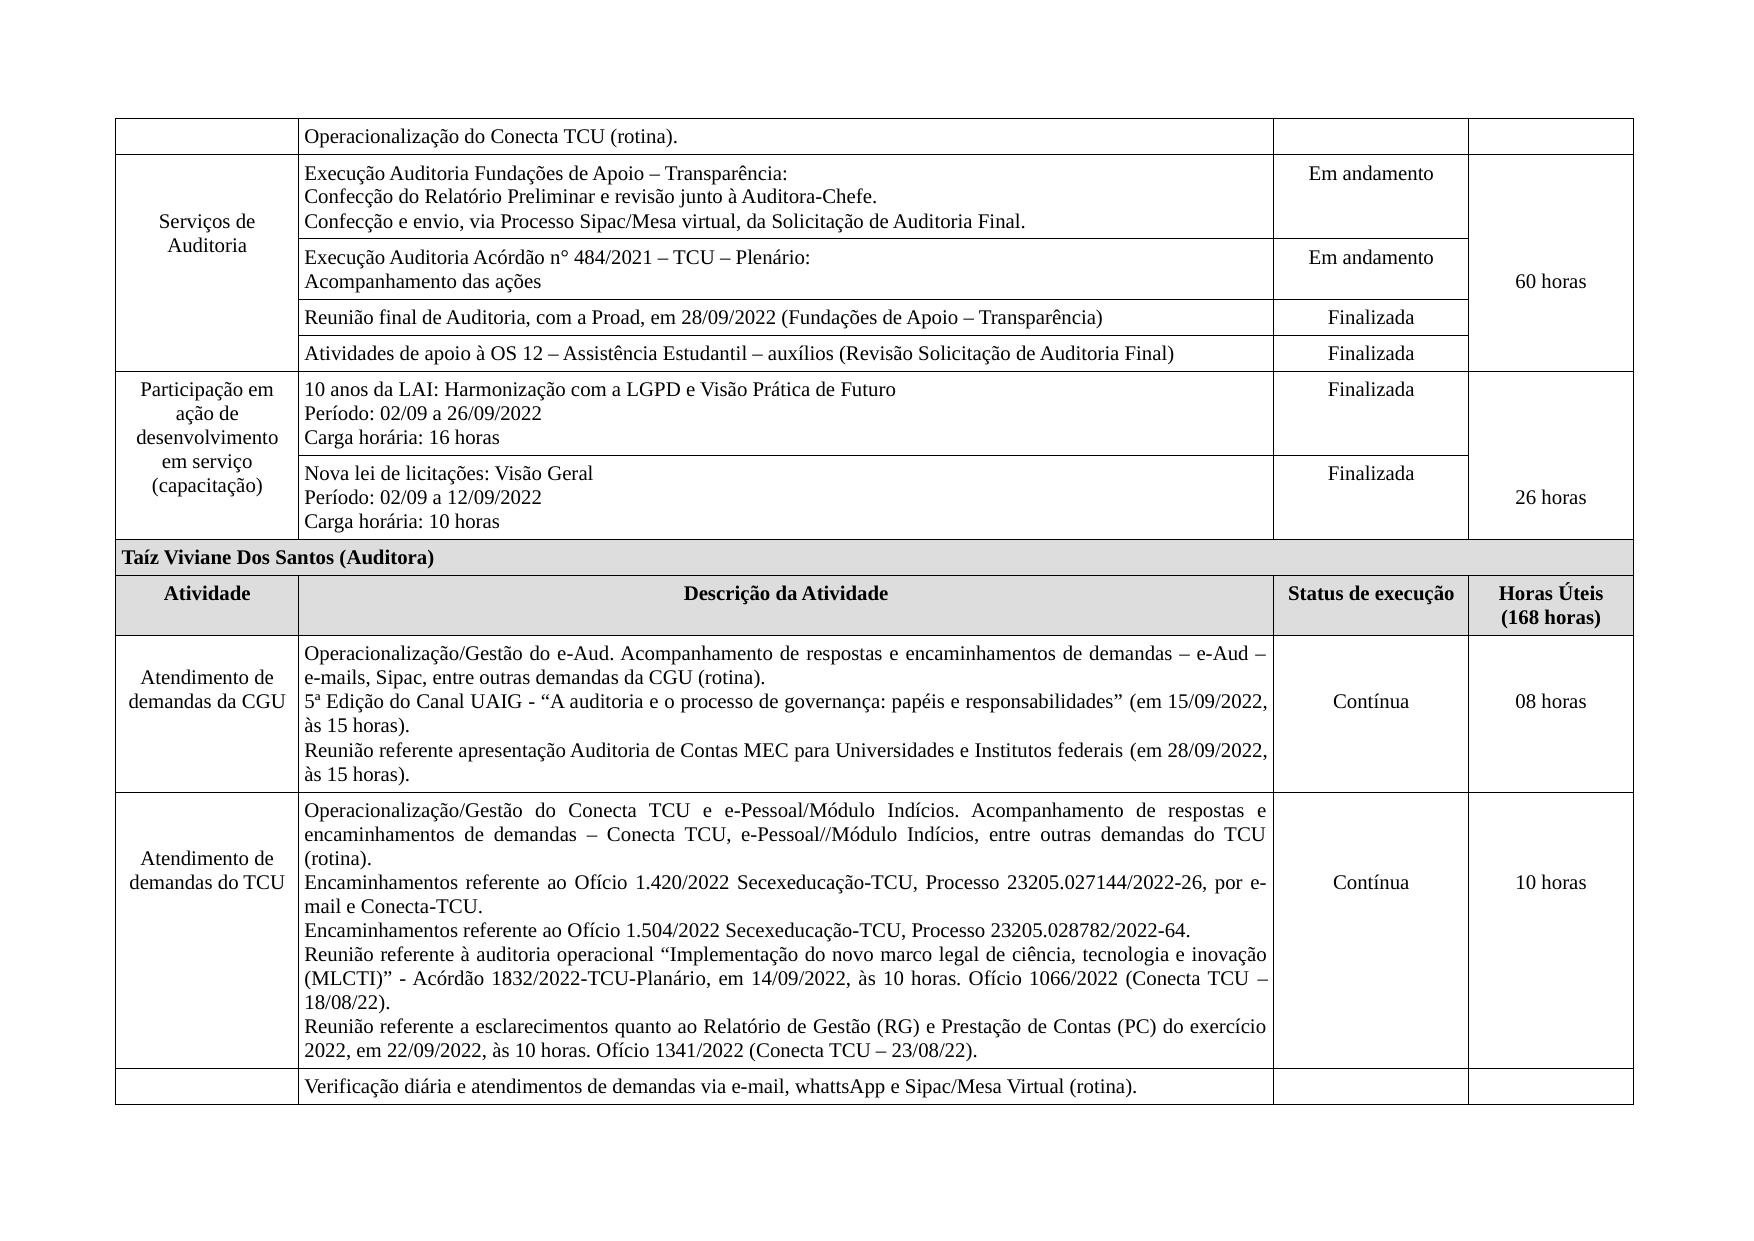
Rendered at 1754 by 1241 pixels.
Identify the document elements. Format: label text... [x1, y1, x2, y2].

table_cell Execução Auditoria Fundações de Apoio – Transparência: Confecção do Relatório Preliminar e revisão junto à Auditora-Chefe. Confecção e envio, via Processo Sipac/Mesa virtual, da Solicitação de Auditoria Final. [299, 155, 1273, 238]
table_cell [1274, 119, 1468, 154]
table_cell Execução Auditoria Acórdão n° 484/2021 – TCU – Plenário: Acompanhamento das ações [299, 239, 1273, 298]
table_cell 26 horas [1469, 372, 1633, 539]
table_cell Finalizada [1274, 300, 1468, 334]
table_cell Operacionalização/Gestão do e-Aud. Acompanhamento de respostas e encaminhamentos de demandas – e-Aud – e-mails, Sipac, entre outras demandas da CGU (rotina). 5ª Edição do Canal UAIG - “A auditoria e o processo de governança: papéis e responsabilidades” (em 15/09/2022, às 15 horas). Reunião referente apresentação Auditoria de Contas MEC para Universidades e Institutos federais (em 28/09/2022, às 15 horas). [299, 636, 1273, 791]
table_cell Atendimento de demandas da CGU [116, 636, 298, 791]
table_cell Serviços de Auditoria [116, 155, 298, 371]
table_cell Status de execução [1274, 576, 1468, 635]
table_cell Em andamento [1274, 239, 1468, 298]
table_cell Finalizada [1274, 372, 1468, 455]
table_cell Atendimento de demandas do TCU [116, 793, 298, 1068]
table_cell [1274, 1069, 1468, 1104]
table_cell 08 horas [1469, 636, 1633, 791]
table_cell Horas Úteis (168 horas) [1469, 576, 1633, 635]
table_cell Descrição da Atividade [299, 576, 1273, 635]
table_cell Finalizada [1274, 456, 1468, 539]
table_cell Atividade [116, 576, 298, 635]
table_cell [116, 1069, 298, 1104]
table_cell [116, 119, 298, 154]
table_cell Reunião final de Auditoria, com a Proad, em 28/09/2022 (Fundações de Apoio – Transparência) [299, 300, 1273, 334]
table_cell Taíz Viviane Dos Santos (Auditora) [116, 540, 1633, 575]
table_cell Nova lei de licitações: Visão Geral Período: 02/09 a 12/09/2022 Carga horária: 10 horas [299, 456, 1273, 539]
table_cell Operacionalização/Gestão do Conecta TCU e e-Pessoal/Módulo Indícios. Acompanhamento de respostas e encaminhamentos de demandas – Conecta TCU, e-Pessoal//Módulo Indícios, entre outras demandas do TCU (rotina). Encaminhamentos referente ao Ofício 1.420/2022 Secexeducação-TCU, Processo 23205.027144/2022-26, por e-mail e Conecta-TCU. Encaminhamentos referente ao Ofício 1.504/2022 Secexeducação-TCU, Processo 23205.028782/2022-64. Reunião referente à auditoria operacional “Implementação do novo marco legal de ciência, tecnologia e inovação (MLCTI)” - Acórdão 1832/2022-TCU-Planário, em 14/09/2022, às 10 horas. Ofício 1066/2022 (Conecta TCU – 18/08/22). Reunião referente a esclarecimentos quanto ao Relatório de Gestão (RG) e Prestação de Contas (PC) do exercício 2022, em 22/09/2022, às 10 horas. Ofício 1341/2022 (Conecta TCU – 23/08/22). [299, 793, 1273, 1068]
table_cell 10 horas [1469, 793, 1633, 1068]
table_cell Contínua [1274, 636, 1468, 791]
table_cell Em andamento [1274, 155, 1468, 238]
table_cell Finalizada [1274, 336, 1468, 371]
table_cell Contínua [1274, 793, 1468, 1068]
table_cell Participação em ação de desenvolvimento em serviço (capacitação) [116, 372, 298, 539]
table_cell Verificação diária e atendimentos de demandas via e-mail, whattsApp e Sipac/Mesa Virtual (rotina). [299, 1069, 1273, 1104]
table_cell Operacionalização do Conecta TCU (rotina). [299, 119, 1273, 154]
table_cell 60 horas [1469, 155, 1633, 371]
table_cell Atividades de apoio à OS 12 – Assistência Estudantil – auxílios (Revisão Solicitação de Auditoria Final) [299, 336, 1273, 371]
table_cell [1469, 119, 1633, 154]
table_cell 10 anos da LAI: Harmonização com a LGPD e Visão Prática de Futuro Período: 02/09 a 26/09/2022 Carga horária: 16 horas [299, 372, 1273, 455]
table_cell [1469, 1069, 1633, 1104]
